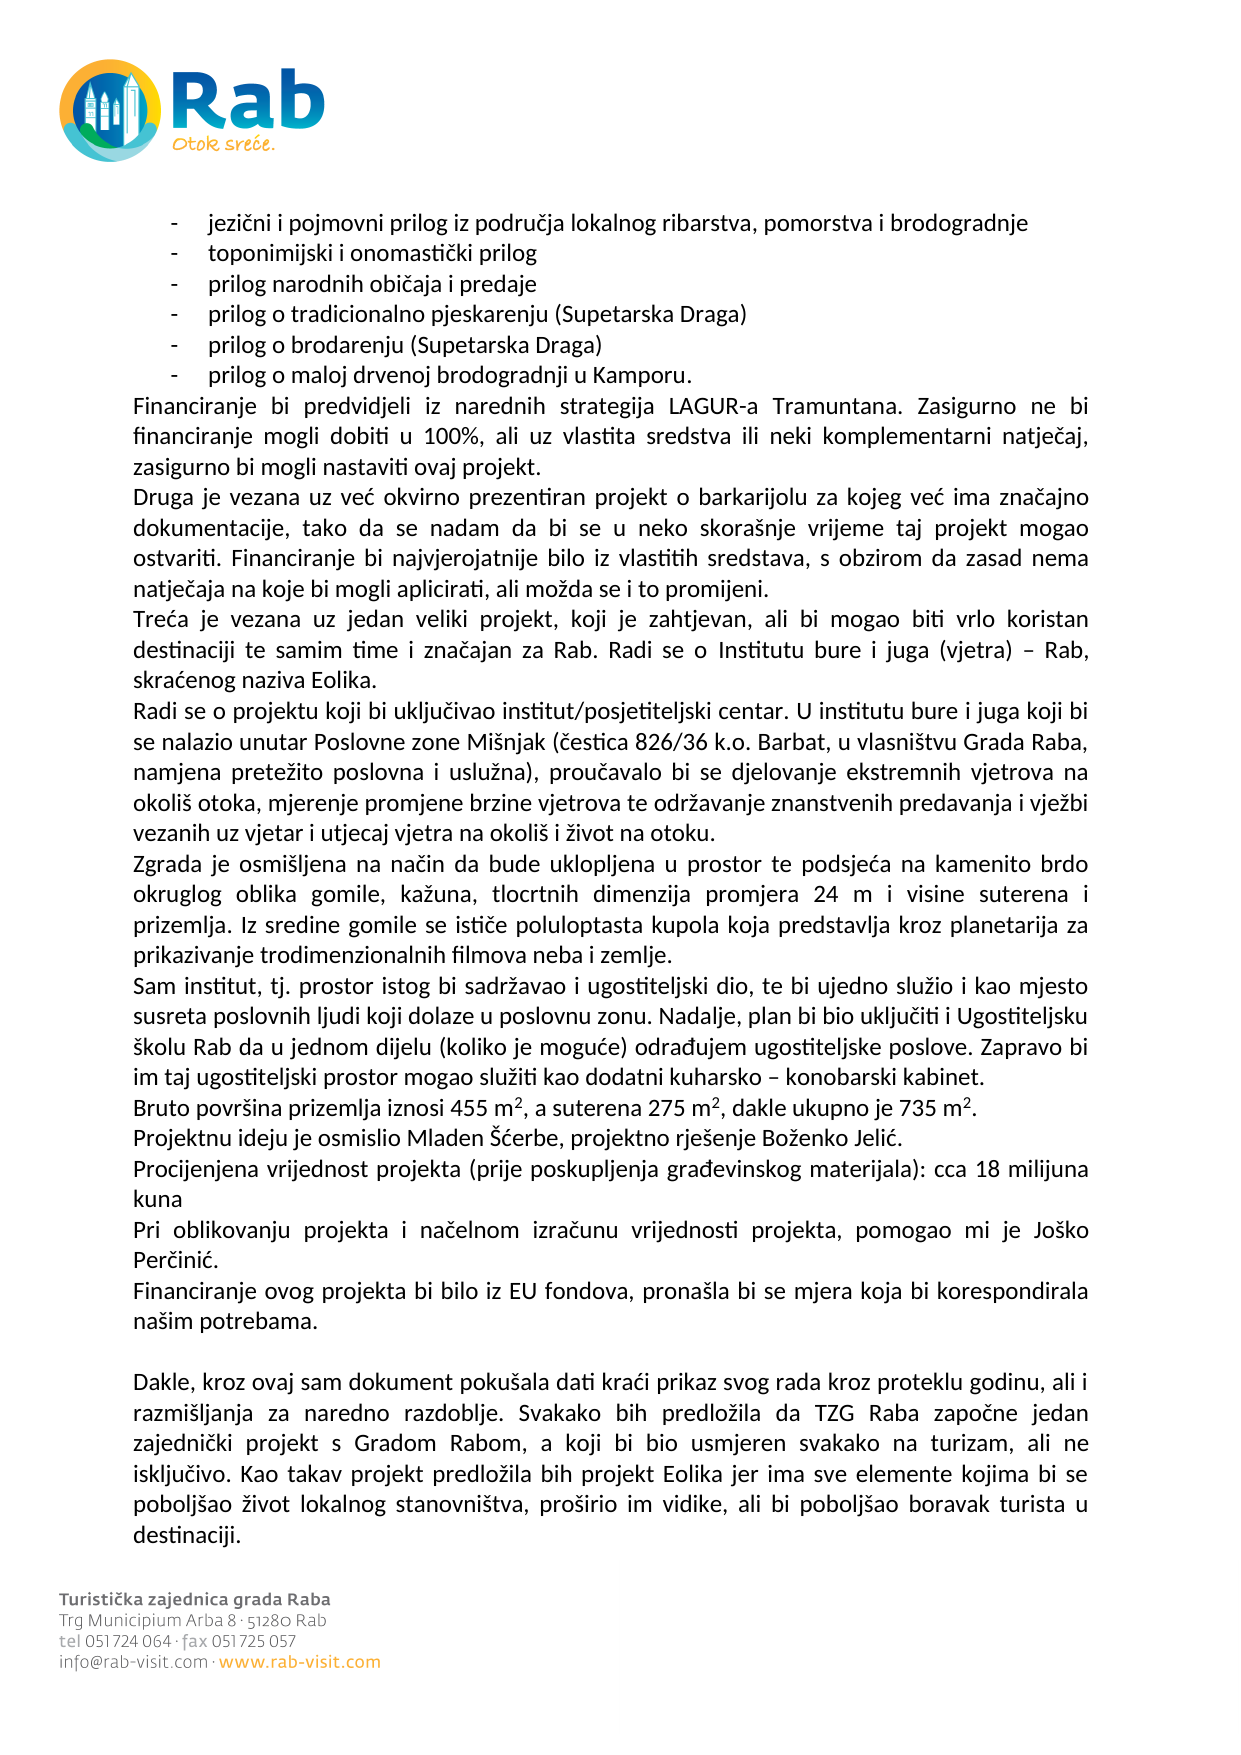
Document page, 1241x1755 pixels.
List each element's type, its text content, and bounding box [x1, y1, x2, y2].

list prilog o brodarenju (Supetarska Draga) [170, 329, 1090, 359]
text Treća je vezana uz jedan veliki projekt, koji je zahtjevan, ali bi mogao biti vrlo koristan destinaciji te samim time i značajan za Rab. Radi se o Institutu bure i juga (vjetra) – Rab, skraćenog naziva Eolika. [133, 603, 1090, 695]
text Pri oblikovanju projekta i načelnom izračunu vrijednosti projekta, pomogao mi je Joško Perčinić. [133, 1214, 1090, 1275]
text Financiranje ovog projekta bi bilo iz EU fondova, pronašla bi se mjera koja bi korespondirala našim potrebama. [133, 1275, 1090, 1336]
list prilog o tradicionalno pjeskarenju (Supetarska Draga) [170, 298, 1090, 329]
list toponimijski i onomastički prilog [170, 237, 1090, 268]
text Radi se o projektu koji bi uključivao institut/posjetiteljski centar. U institutu bure i juga koji bi se nalazio unutar Poslovne zone Mišnjak (čestica 826/36 k.o. Barbat, u vlasništvu Grada Raba, namjena pretežito poslovna i uslužna), proučavalo bi se djelovanje ekstremnih vjetrova na okoliš otoka, mjerenje promjene brzine vjetrova te održavanje znanstvenih predavanja i vježbi vezanih uz vjetar i utjecaj vjetra na okoliš i život na otoku. [133, 695, 1090, 848]
text Druga je vezana uz već okvirno prezentiran projekt o barkarijolu za kojeg već ima značajno dokumentacije, tako da se nadam da bi se u neko skorašnje vrijeme taj projekt mogao ostvariti. Financiranje bi najvjerojatnije bilo iz vlastitih sredstava, s obzirom da zasad nema natječaja na koje bi mogli aplicirati, ali možda se i to promijeni. [133, 481, 1090, 603]
text Sam institut, tj. prostor istog bi sadržavao i ugostiteljski dio, te bi ujedno služio i kao mjesto susreta poslovnih ljudi koji dolaze u poslovnu zonu. Nadalje, plan bi bio uključiti i Ugostiteljsku školu Rab da u jednom dijelu (koliko je moguće) odrađujem ugostiteljske poslove. Zapravo bi im taj ugostiteljski prostor mogao služiti kao dodatni kuharsko – konobarski kabinet. [133, 970, 1090, 1092]
text Zgrada je osmišljena na način da bude uklopljena u prostor te podsjeća na kamenito brdo okruglog oblika gomile, kažuna, tlocrtnih dimenzija promjera 24 m i visine suterena i prizemlja. Iz sredine gomile se ističe poluloptasta kupola koja predstavlja kroz planetarija za prikazivanje trodimenzionalnih filmova neba i zemlje. [133, 848, 1090, 970]
text Dakle, kroz ovaj sam dokument pokušala dati kraći prikaz svog rada kroz proteklu godinu, ali i razmišljanja za naredno razdoblje. Svakako bih predložila da TZG Raba započne jedan zajednički projekt s Gradom Rabom, a koji bi bio usmjeren svakako na turizam, ali ne isključivo. Kao takav projekt predložila bih projekt Eolika jer ima sve elemente kojima bi se poboljšao život lokalnog stanovništva, proširio im vidike, ali bi poboljšao boravak turista u destinaciji. [133, 1367, 1090, 1550]
list prilog o maloj drvenoj brodogradnji u Kamporu. [170, 359, 1090, 390]
text Bruto površina prizemlja iznosi 455 m2, a suterena 275 m2, dakle ukupno je 735 m2. [133, 1092, 1090, 1122]
text Financiranje bi predvidjeli iz narednih strategija LAGUR-a Tramuntana. Zasigurno ne bi financiranje mogli dobiti u 100%, ali uz vlastita sredstva ili neki komplementarni natječaj, zasigurno bi mogli nastaviti ovaj projekt. [133, 390, 1090, 481]
list prilog narodnih običaja i predaje [170, 268, 1090, 298]
list jezični i pojmovni prilog iz područja lokalnog ribarstva, pomorstva i brodogradnje [170, 207, 1090, 237]
text Procijenjena vrijednost projekta (prije poskupljenja građevinskog materijala): cca 18 milijuna kuna [133, 1153, 1090, 1214]
text Projektnu ideju je osmislio Mladen Šćerbe, projektno rješenje Boženko Jelić. [133, 1122, 1090, 1153]
